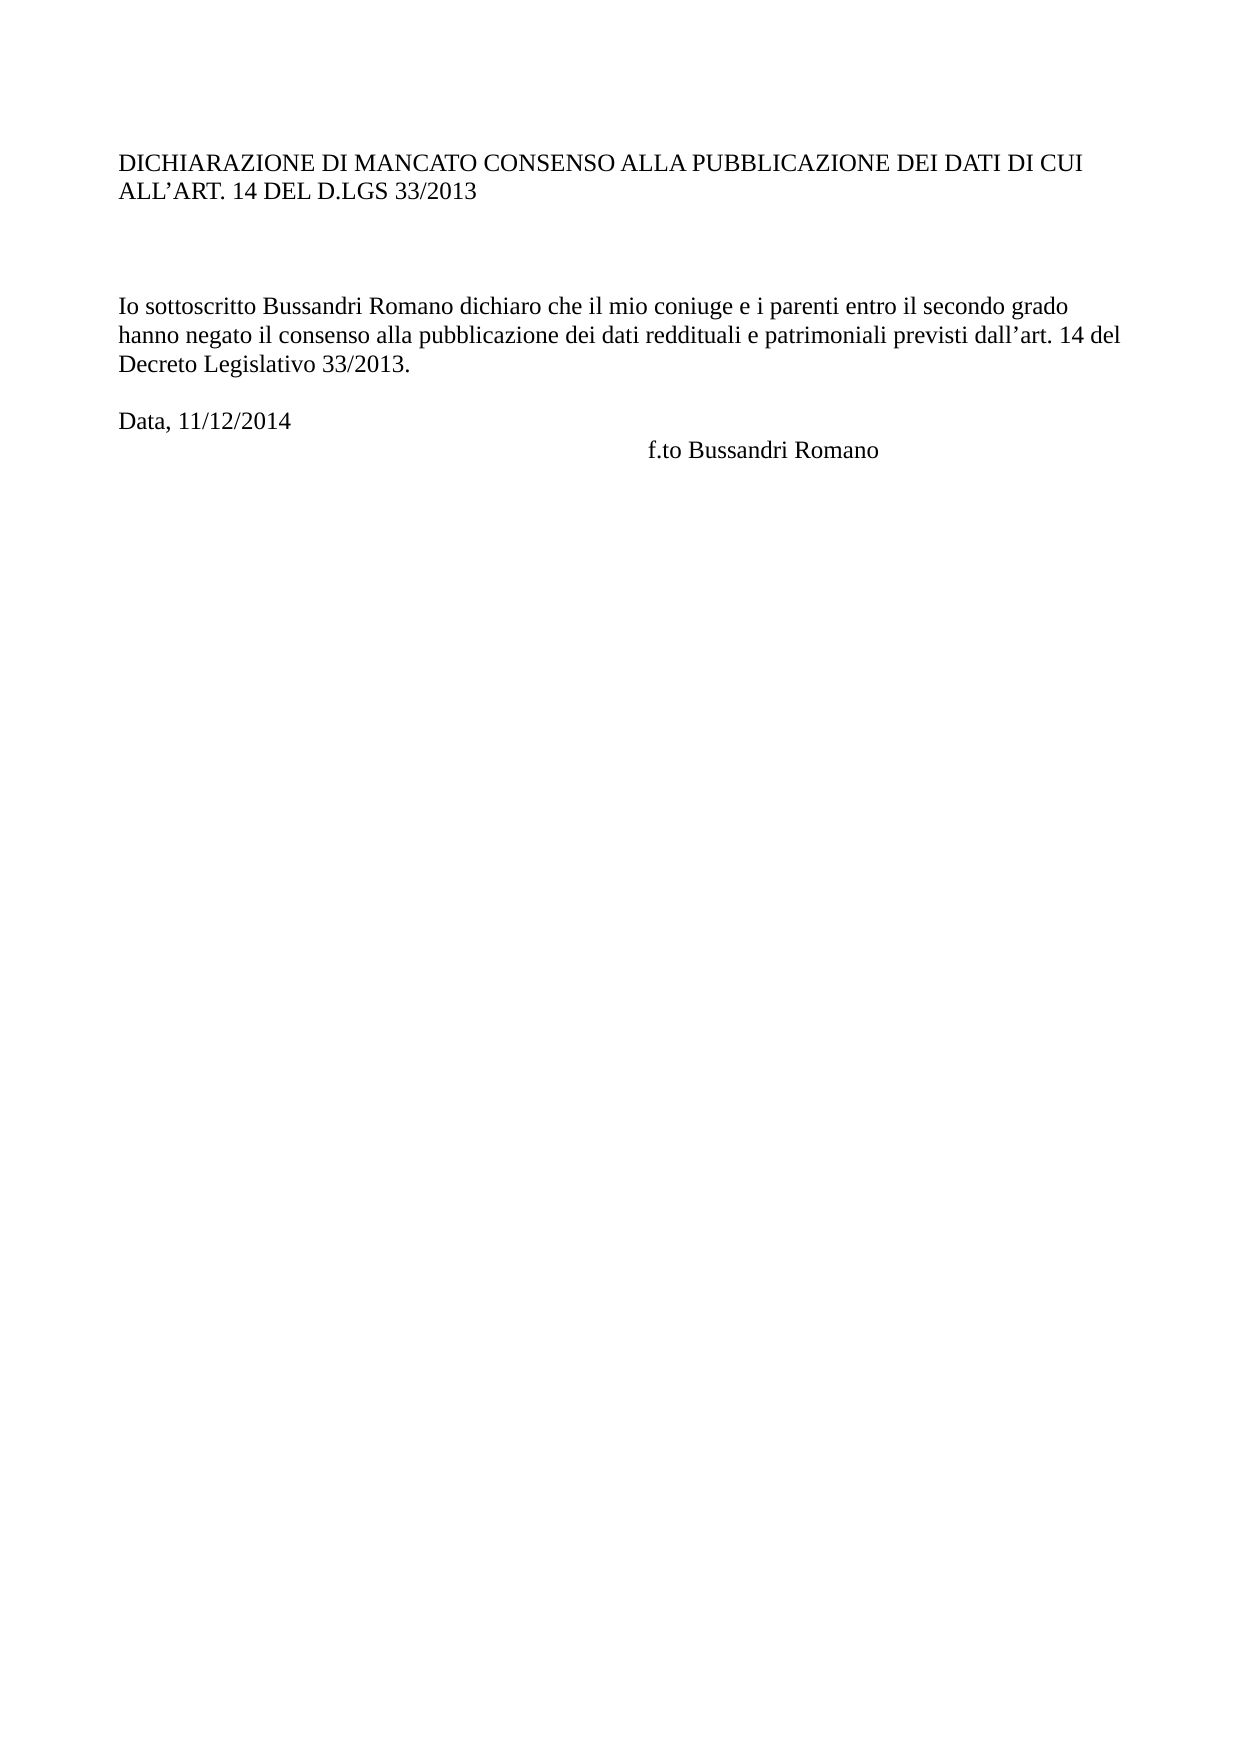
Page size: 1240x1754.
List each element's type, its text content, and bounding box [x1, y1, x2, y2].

text Io sottoscritto Bussandri Romano dichiaro che il mio coniuge e i parenti entro il secondo grado hanno negato il consenso alla pubblicazione dei dati reddituali e patrimoniali previsti dall’art. 14 del Decreto Legislativo 33/2013. [118, 291, 1122, 378]
text DICHIARAZIONE DI MANCATO CONSENSO ALLA PUBBLICAZIONE DEI DATI DI CUI ALL’ART. 14 DEL D.LGS 33/2013 [118, 148, 1122, 205]
text f.to Bussandri Romano [118, 435, 1122, 464]
text Data, 11/12/2014 [118, 406, 1122, 435]
